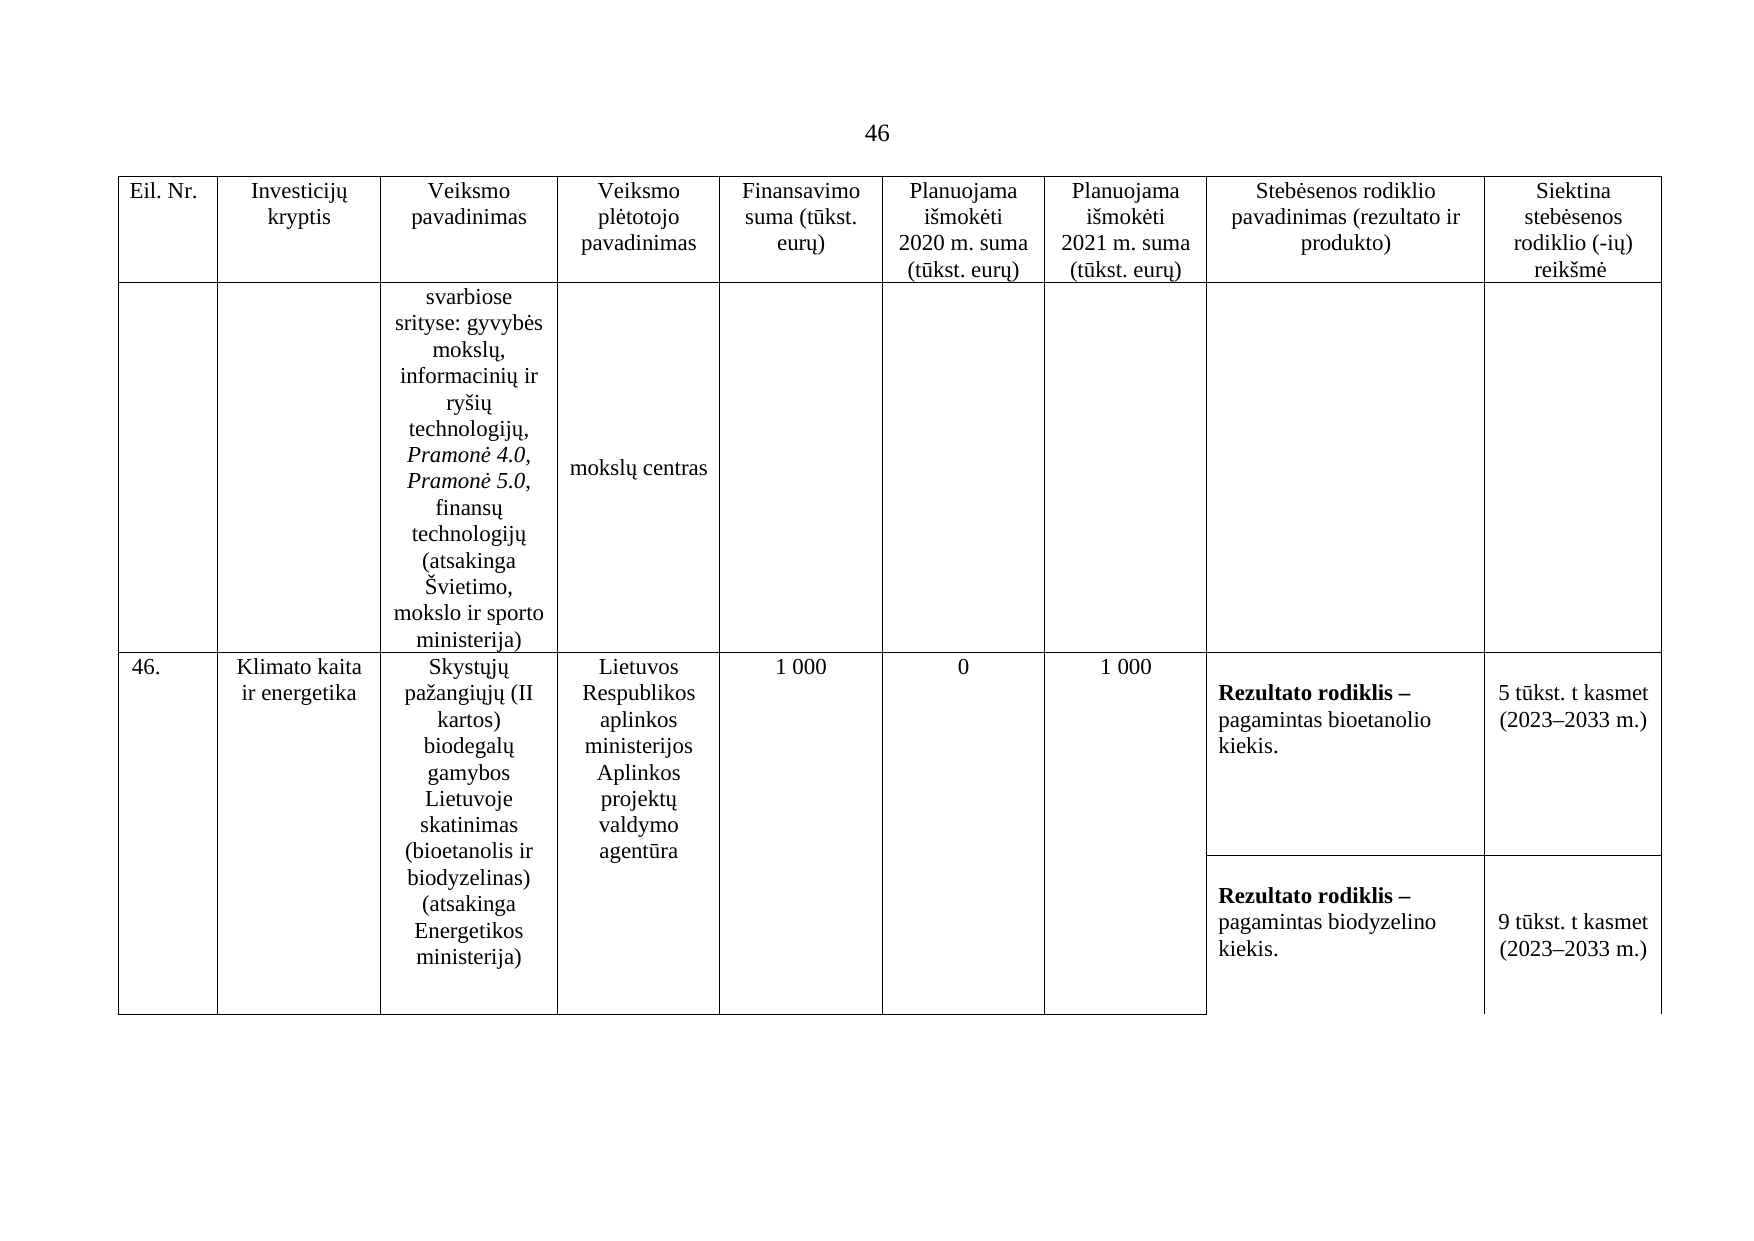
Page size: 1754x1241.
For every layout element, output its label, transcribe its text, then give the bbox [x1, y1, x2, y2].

table_cell [1485, 283, 1661, 652]
table_cell [720, 283, 882, 652]
table_cell Lietuvos Respublikos aplinkos ministerijos Aplinkos projektų valdymo agentūra [558, 653, 719, 1014]
table_cell Rezultato rodiklis – pagamintas bioetanolio kiekis. [1207, 653, 1484, 855]
table_cell Rezultato rodiklis – pagamintas biodyzelino kiekis. [1207, 856, 1484, 1014]
table_cell [119, 283, 217, 652]
table_header Siektina stebėsenos rodiklio (-ių) reikšmė [1485, 177, 1661, 282]
table_cell [1045, 283, 1206, 652]
table_header Veiksmo pavadinimas [381, 177, 557, 282]
table_cell [218, 283, 380, 652]
table_cell 0 [883, 653, 1044, 1014]
table_cell [1207, 283, 1484, 652]
table_cell 1 000 [720, 653, 882, 1014]
table_cell 5 tūkst. t kasmet (2023–2033 m.) [1485, 653, 1661, 855]
table_header Planuojama išmokėti 2020 m. suma (tūkst. eurų) [883, 177, 1044, 282]
table_cell mokslų centras [558, 283, 719, 652]
table_header Veiksmo plėtotojo pavadinimas [558, 177, 719, 282]
table_cell 9 tūkst. t kasmet (2023–2033 m.) [1485, 856, 1661, 1014]
table_cell [883, 283, 1044, 652]
table_header Stebėsenos rodiklio pavadinimas (rezultato ir produkto) [1207, 177, 1484, 282]
table_header Finansavimo suma (tūkst. eurų) [720, 177, 882, 282]
table_header Eil. Nr. [119, 177, 217, 282]
table_cell svarbiose srityse: gyvybės mokslų, informacinių ir ryšių technologijų, Pramonė 4.0, Pramonė 5.0, finansų technologijų (atsakinga Švietimo, mokslo ir sporto ministerija) [381, 283, 557, 652]
table_cell Skystųjų pažangiųjų (II kartos) biodegalų gamybos Lietuvoje skatinimas (bioetanolis ir biodyzelinas) (atsakinga Energetikos ministerija) [381, 653, 557, 1014]
table_header Planuojama išmokėti 2021 m. suma (tūkst. eurų) [1045, 177, 1206, 282]
table_cell 46. [119, 653, 217, 1014]
table_cell 1 000 [1045, 653, 1206, 1014]
table_cell Klimato kaita ir energetika [218, 653, 380, 1014]
table_header Investicijų kryptis [218, 177, 380, 282]
